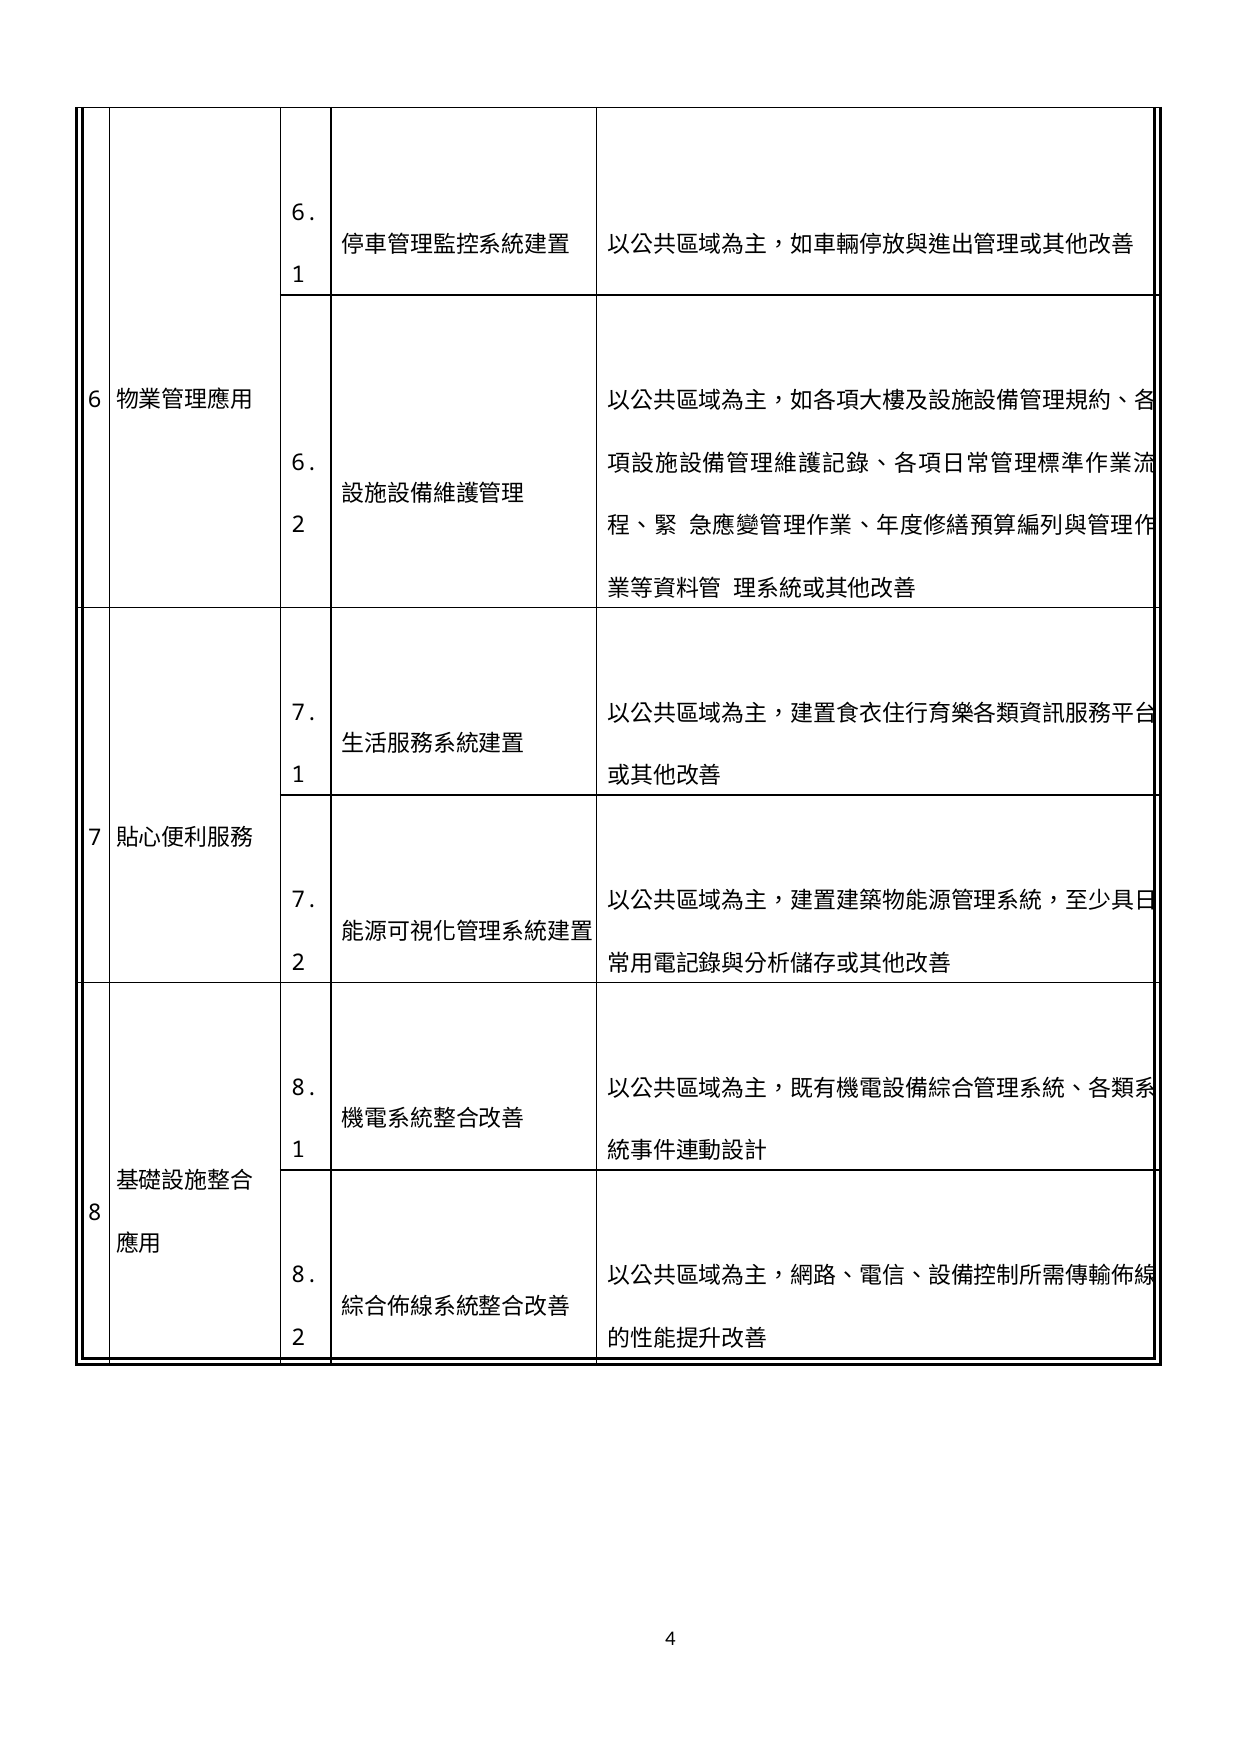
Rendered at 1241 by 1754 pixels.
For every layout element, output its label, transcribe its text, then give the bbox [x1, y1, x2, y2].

table_cell 以公共區域為主，網路、電信、設備控制所需傳輸佈線的性能提升改善 [597, 1171, 1153, 1357]
table_cell 8.1 [281, 983, 330, 1169]
table_cell 貼心便利服務 [110, 608, 280, 982]
table_cell 以公共區域為主，既有機電設備綜合管理系統、各類系統事件連動設計 [597, 983, 1153, 1169]
table_cell 生活服務系統建置 [332, 608, 596, 794]
table_cell 6.1 [281, 108, 330, 294]
table_cell 8.2 [281, 1171, 330, 1357]
table_cell 基礎設施整合應用 [110, 983, 280, 1357]
table_cell 能源可視化管理系統建置 [332, 796, 596, 982]
table_cell 機電系統整合改善 [332, 983, 596, 1169]
table_cell 以公共區域為主，如車輛停放與進出管理或其他改善 [597, 108, 1153, 294]
table_cell 6.2 [281, 296, 330, 607]
table_cell 7 [84, 608, 109, 982]
table_cell 7.2 [281, 796, 330, 982]
table_cell 綜合佈線系統整合改善 [332, 1171, 596, 1357]
table_cell 以公共區域為主，如各項大樓及設施設備管理規約、各項設施設備管理維護記錄、各項日常管理標準作業流程、緊 急應變管理作業、年度修繕預算編列與管理作業等資料管 理系統或其他改善 [597, 296, 1153, 607]
table_cell 設施設備維護管理 [332, 296, 596, 607]
table_cell 6 [84, 108, 109, 607]
table_cell 物業管理應用 [110, 108, 280, 607]
table_cell 停車管理監控系統建置 [332, 108, 596, 294]
table_cell 8 [84, 983, 109, 1357]
table_cell 7.1 [281, 608, 330, 794]
table_cell 以公共區域為主，建置建築物能源管理系統，至少具日常用電記錄與分析儲存或其他改善 [597, 796, 1153, 982]
table_cell 以公共區域為主，建置食衣住行育樂各類資訊服務平台或其他改善 [597, 608, 1153, 794]
